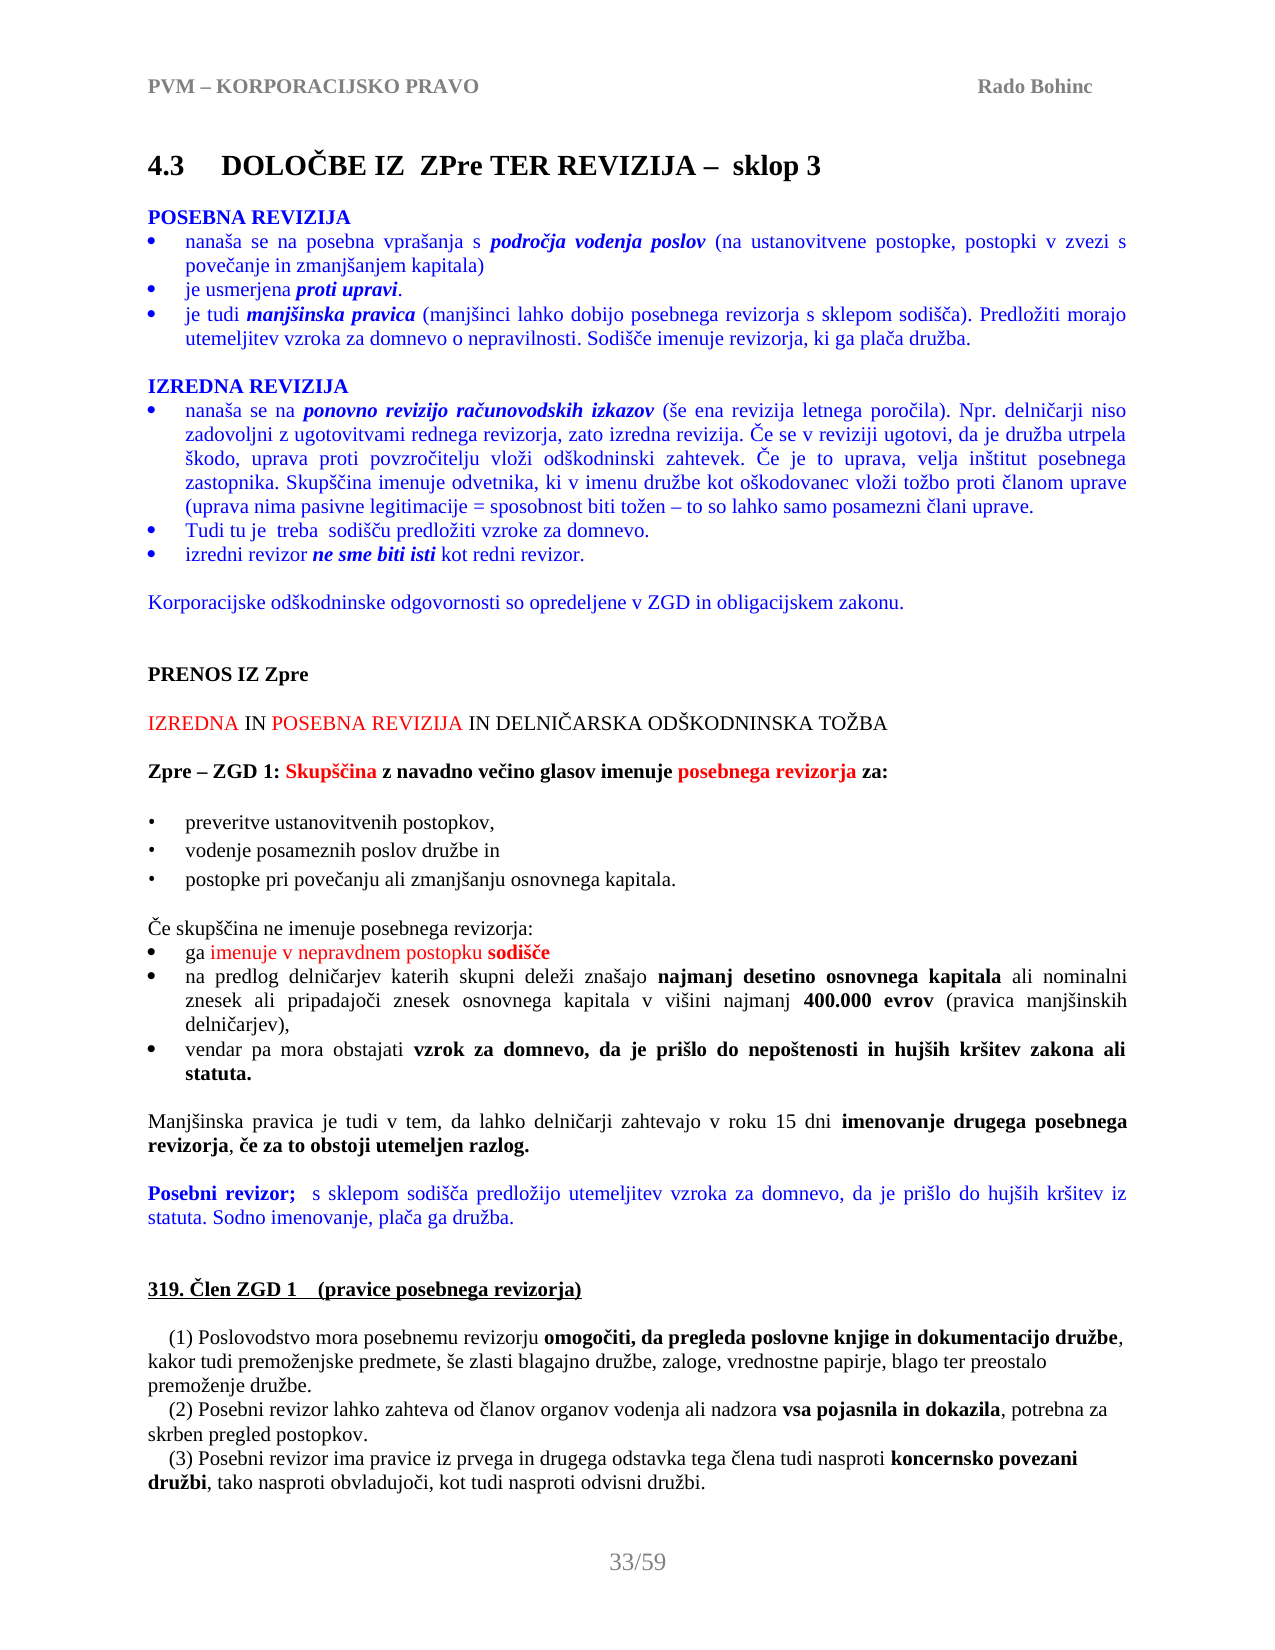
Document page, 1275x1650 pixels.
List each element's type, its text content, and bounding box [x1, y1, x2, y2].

list je tudi manjšinska pravica (manjšinci lahko dobijo posebnega revizorja s sklepom sodišča). Predložiti morajo utemeljitev vzroka za domnevo o nepravilnosti. Sodišče imenuje revizorja, ki ga plača družba. [148, 301, 1127, 349]
text IZREDNA IN POSEBNA REVIZIJA IN DELNIČARSKA ODŠKODNINSKA TOŽBA [148, 711, 1127, 734]
text 319. Člen ZGD 1 (pravice posebnega revizorja) [148, 1277, 1127, 1325]
list preveritve ustanovitvenih postopkov, [148, 807, 1127, 835]
list vodenje posameznih poslov družbe in [148, 835, 1127, 864]
list ga imenuje v nepravdnem postopku sodišče [148, 940, 1127, 964]
text Če skupščina ne imenuje posebnega revizorja: [148, 916, 1127, 940]
text IZREDNA REVIZIJA [148, 374, 1127, 398]
text (1) Poslovodstvo mora posebnemu revizorju omogočiti, da pregleda poslovne knjige in dokumentacijo družbe, kakor tudi premoženjske predmete, še zlasti blagajno družbe, zaloge, vrednostne papirje, blago ter preostalo premoženje družbe. (2) Posebni revizor lahko zahteva od članov organov vodenja ali nadzora vsa pojasnila in dokazila, potrebna za skrben pregled postopkov. (3) Posebni revizor ima pravice iz prvega in drugega odstavka tega člena tudi nasproti koncernsko povezani družbi, tako nasproti obvladujoči, kot tudi nasproti odvisni družbi. [148, 1325, 1127, 1494]
list nanaša se na posebna vprašanja s področja vodenja poslov (na ustanovitvene postopke, postopki v zvezi s povečanje in zmanjšanjem kapitala) [148, 229, 1127, 277]
list postopke pri povečanju ali zmanjšanju osnovnega kapitala. [148, 864, 1127, 892]
text Korporacijske odškodninske odgovornosti so opredeljene v ZGD in obligacijskem zakonu. [148, 590, 1127, 614]
text Posebni revizor; s sklepom sodišča predložijo utemeljitev vzroka za domnevo, da je prišlo do hujših kršitev iz statuta. Sodno imenovanje, plača ga družba. [148, 1181, 1127, 1229]
text Manjšinska pravica je tudi v tem, da lahko delničarji zahtevajo v roku 15 dni imenovanje drugega posebnega revizorja, če za to obstoji utemeljen razlog. [148, 1109, 1127, 1157]
list vendar pa mora obstajati vzrok za domnevo, da je prišlo do nepoštenosti in hujših kršitev zakona ali statuta. [148, 1036, 1127, 1084]
list Tudi tu je treba sodišču predložiti vzroke za domnevo. [148, 518, 1127, 542]
text Zpre – ZGD 1: Skupščina z navadno večino glasov imenuje posebnega revizorja za: [148, 759, 1127, 783]
list izredni revizor ne sme biti isti kot redni revizor. [148, 542, 1127, 566]
text PRENOS IZ Zpre [148, 662, 1127, 686]
text POSEBNA REVIZIJA [148, 205, 1127, 229]
list nanaša se na ponovno revizijo računovodskih izkazov (še ena revizija letnega poročila). Npr. delničarji niso zadovoljni z ugotovitvami rednega revizorja, zato izredna revizija. Če se v reviziji ugotovi, da je družba utrpela škodo, uprava proti povzročitelju vloži odškodninski zahtevek. Če je to uprava, velja inštitut posebnega zastopnika. Skupščina imenuje odvetnika, ki v imenu družbe kot oškodovanec vloži tožbo proti članom uprave (uprava nima pasivne legitimacije = sposobnost biti tožen – to so lahko samo posamezni člani uprave. [148, 398, 1127, 518]
subtitle DOLOČBE IZ ZPre TER REVIZIJA – sklop 3 [148, 148, 1127, 181]
list je usmerjena proti upravi. [148, 277, 1127, 301]
list na predlog delničarjev katerih skupni deleži znašajo najmanj desetino osnovnega kapitala ali nominalni znesek ali pripadajoči znesek osnovnega kapitala v višini najmanj 400.000 evrov (pravica manjšinskih delničarjev), [148, 964, 1127, 1036]
